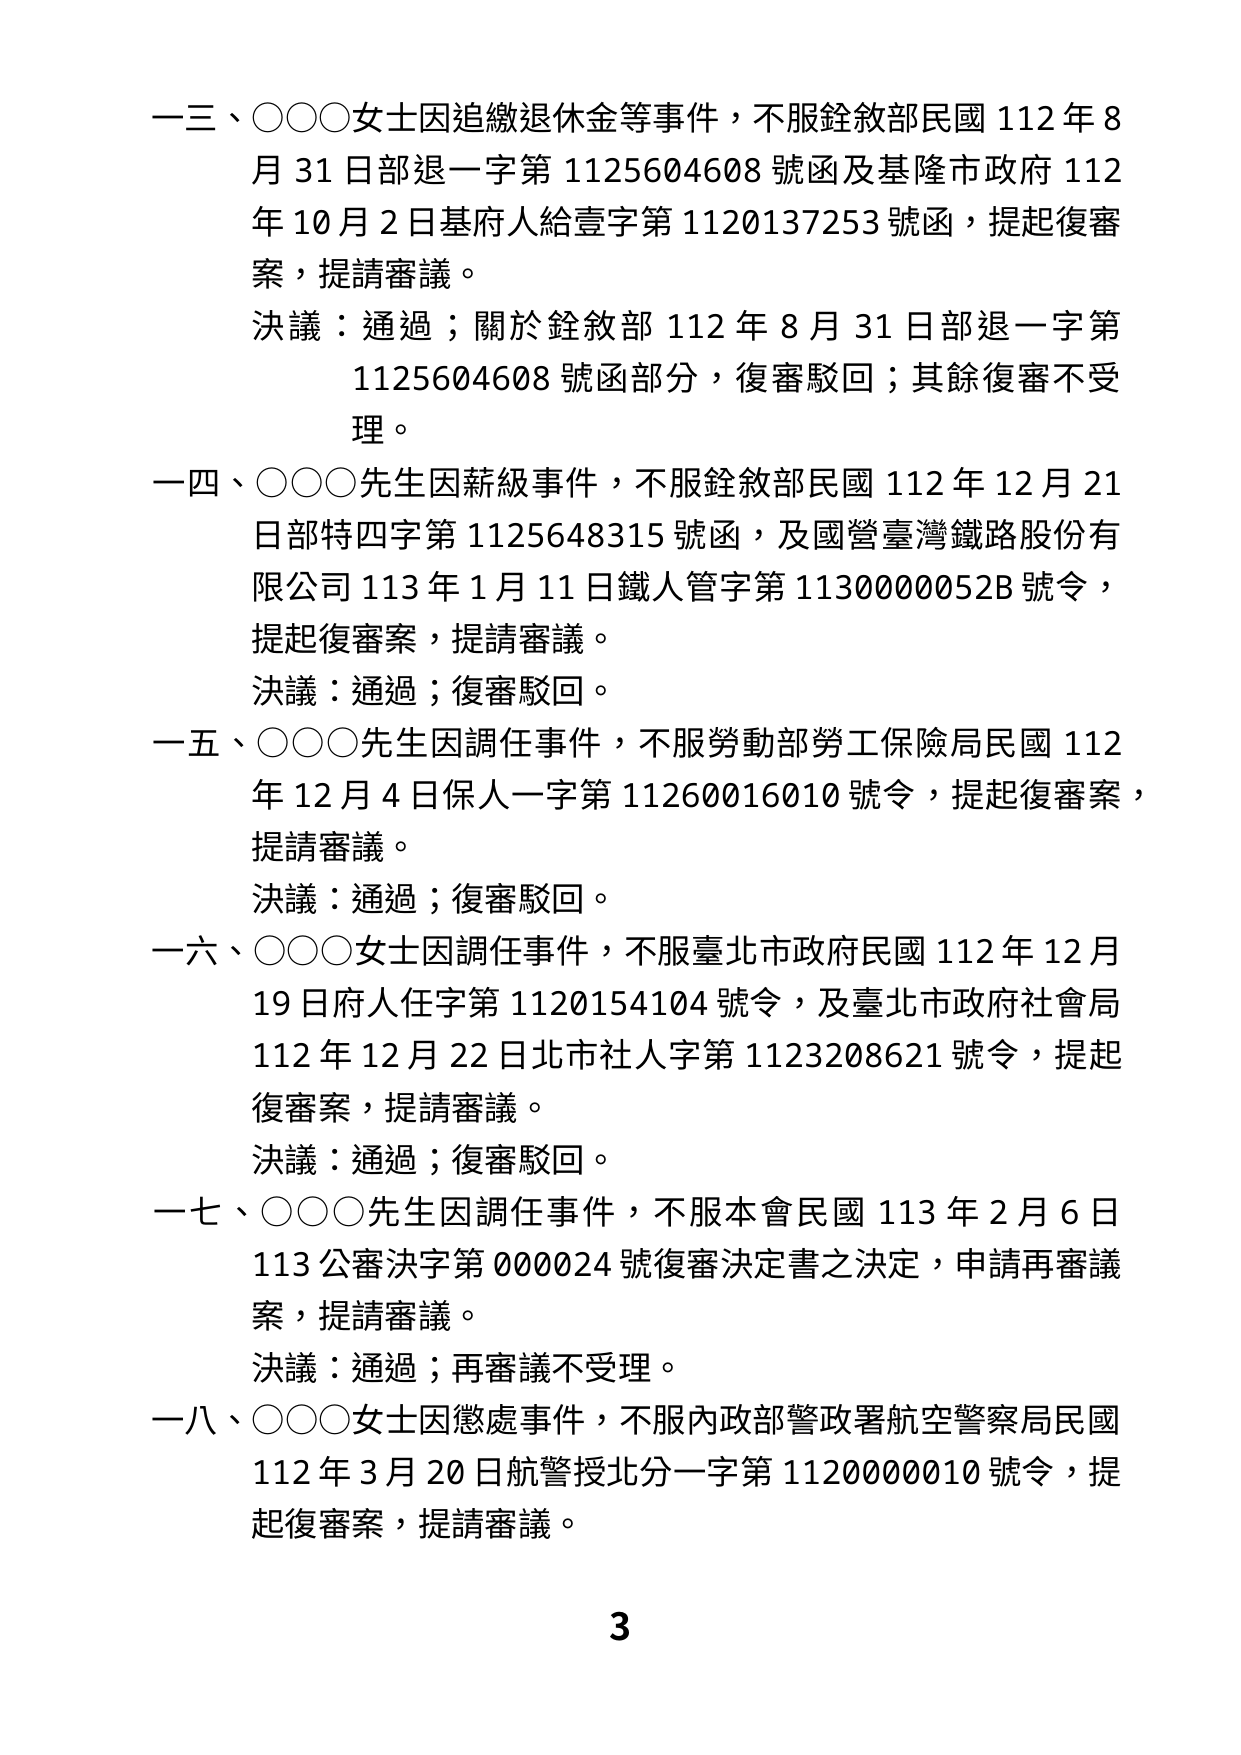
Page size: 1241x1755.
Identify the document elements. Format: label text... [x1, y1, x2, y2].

text 一六、○○○女士因調任事件，不服臺北市政府民國112年12月19日府人任字第1120154104號令，及臺北市政府社會局112年12月22日北市社人字第1123208621號令，提起復審案，提請審議。 [118, 922, 1122, 1130]
text 一七、○○○先生因調任事件，不服本會民國113年2月6日113公審決字第000024號復審決定書之決定，申請再審議案，提請審議。 [118, 1182, 1122, 1339]
text 決議：通過；關於銓敘部112年8月31日部退一字第1125604608號函部分，復審駁回；其餘復審不受理。 [251, 297, 1122, 453]
text 一四、○○○先生因薪級事件，不服銓敘部民國112年12月21日部特四字第1125648315號函，及國營臺灣鐵路股份有限公司113年1月11日鐵人管字第1130000052B號令，提起復審案，提請審議。 [118, 453, 1122, 662]
text 一八、○○○女士因懲處事件，不服內政部警政署航空警察局民國112年3月20日航警授北分一字第1120000010號令，提起復審案，提請審議。 [118, 1391, 1122, 1547]
text 一三、○○○女士因追繳退休金等事件，不服銓敘部民國112年8月31日部退一字第1125604608號函及基隆市政府112年10月2日基府人給壹字第1120137253號函，提起復審案，提請審議。 [118, 89, 1122, 297]
text 決議：通過；復審駁回。 [251, 870, 1122, 922]
text 一五、○○○先生因調任事件，不服勞動部勞工保險局民國112年12月4日保人一字第11260016010號令，提起復審案，提請審議。 [118, 714, 1122, 870]
text 決議：通過；復審駁回。 [251, 1130, 1122, 1182]
text 決議：通過；復審駁回。 [251, 662, 1122, 714]
text 決議：通過；再審議不受理。 [251, 1339, 1122, 1391]
